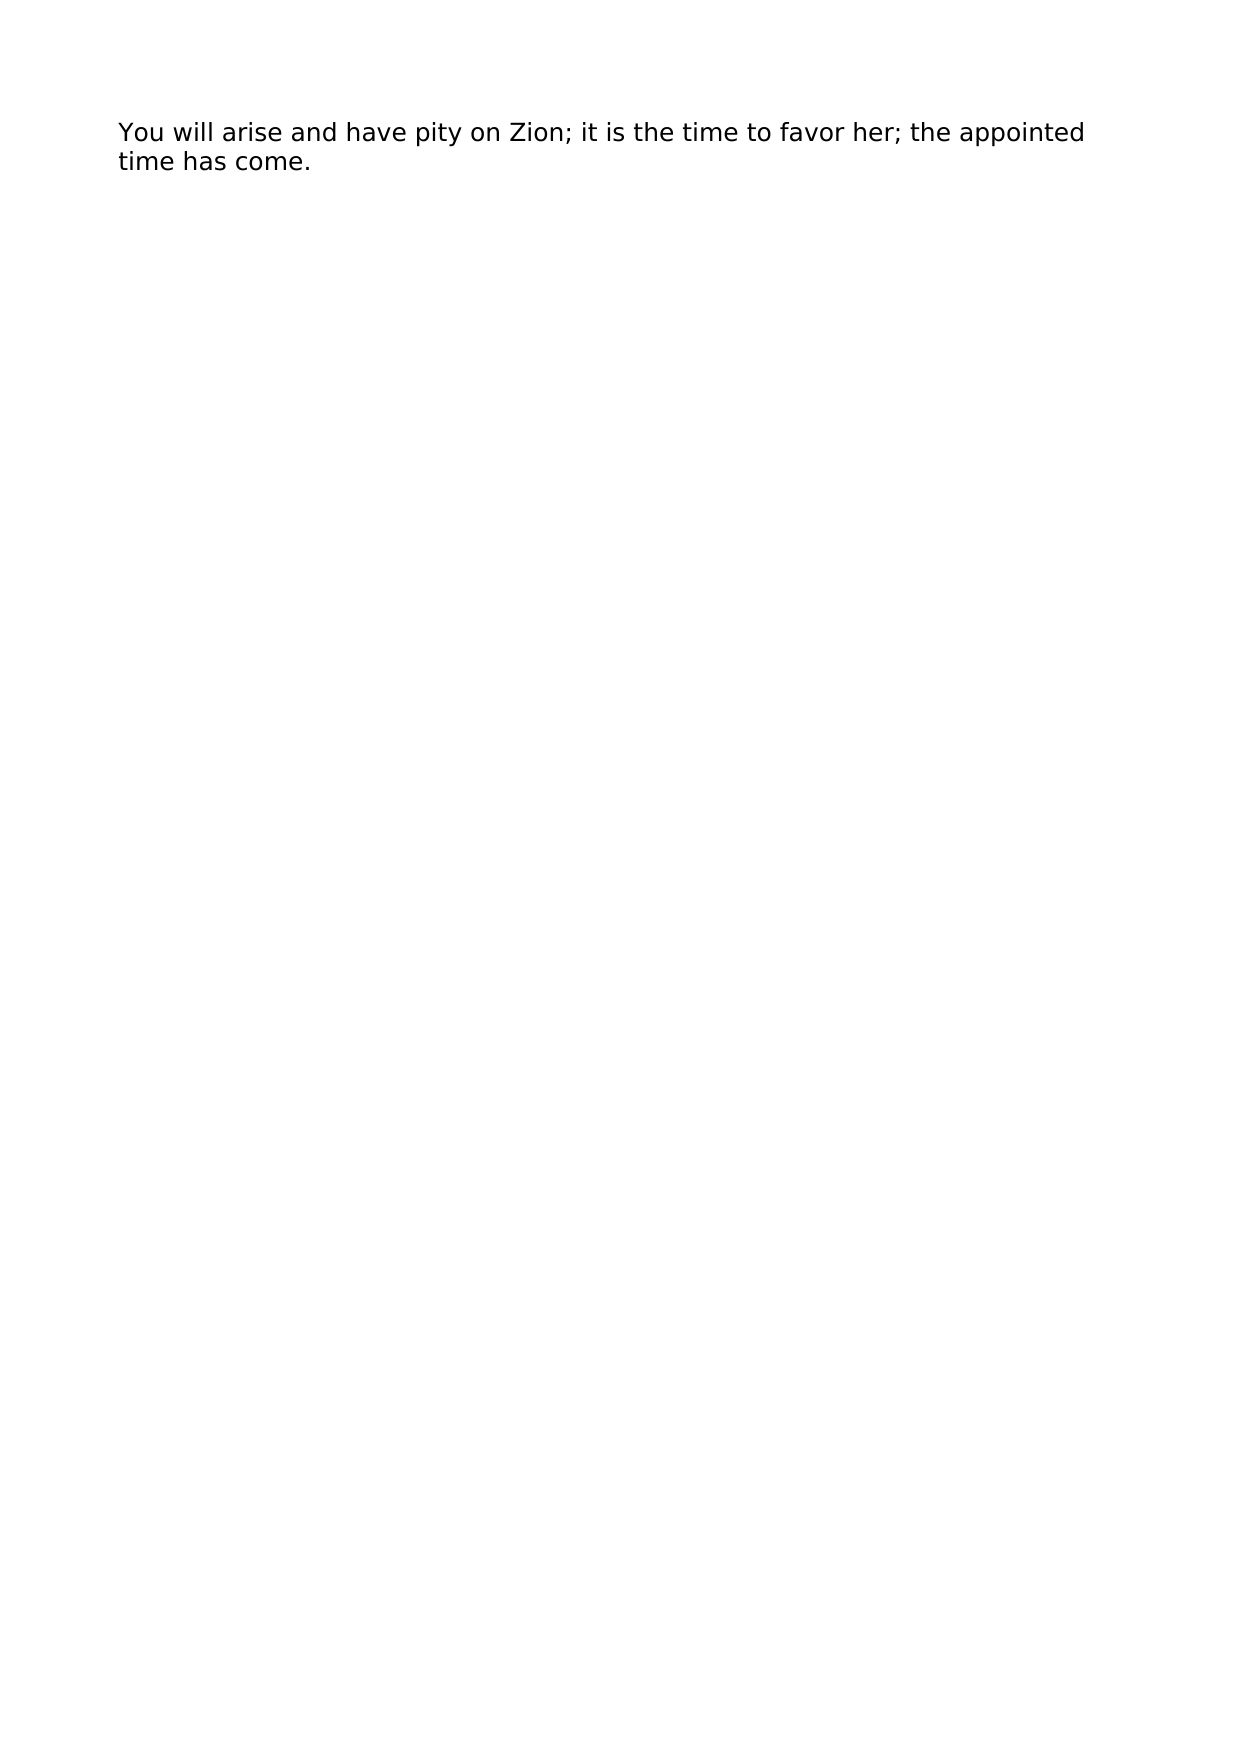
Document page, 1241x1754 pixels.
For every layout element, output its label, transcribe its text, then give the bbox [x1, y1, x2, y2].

text You will arise and have pity on Zion; it is the time to favor her; the appointed time has come. [118, 118, 1122, 176]
